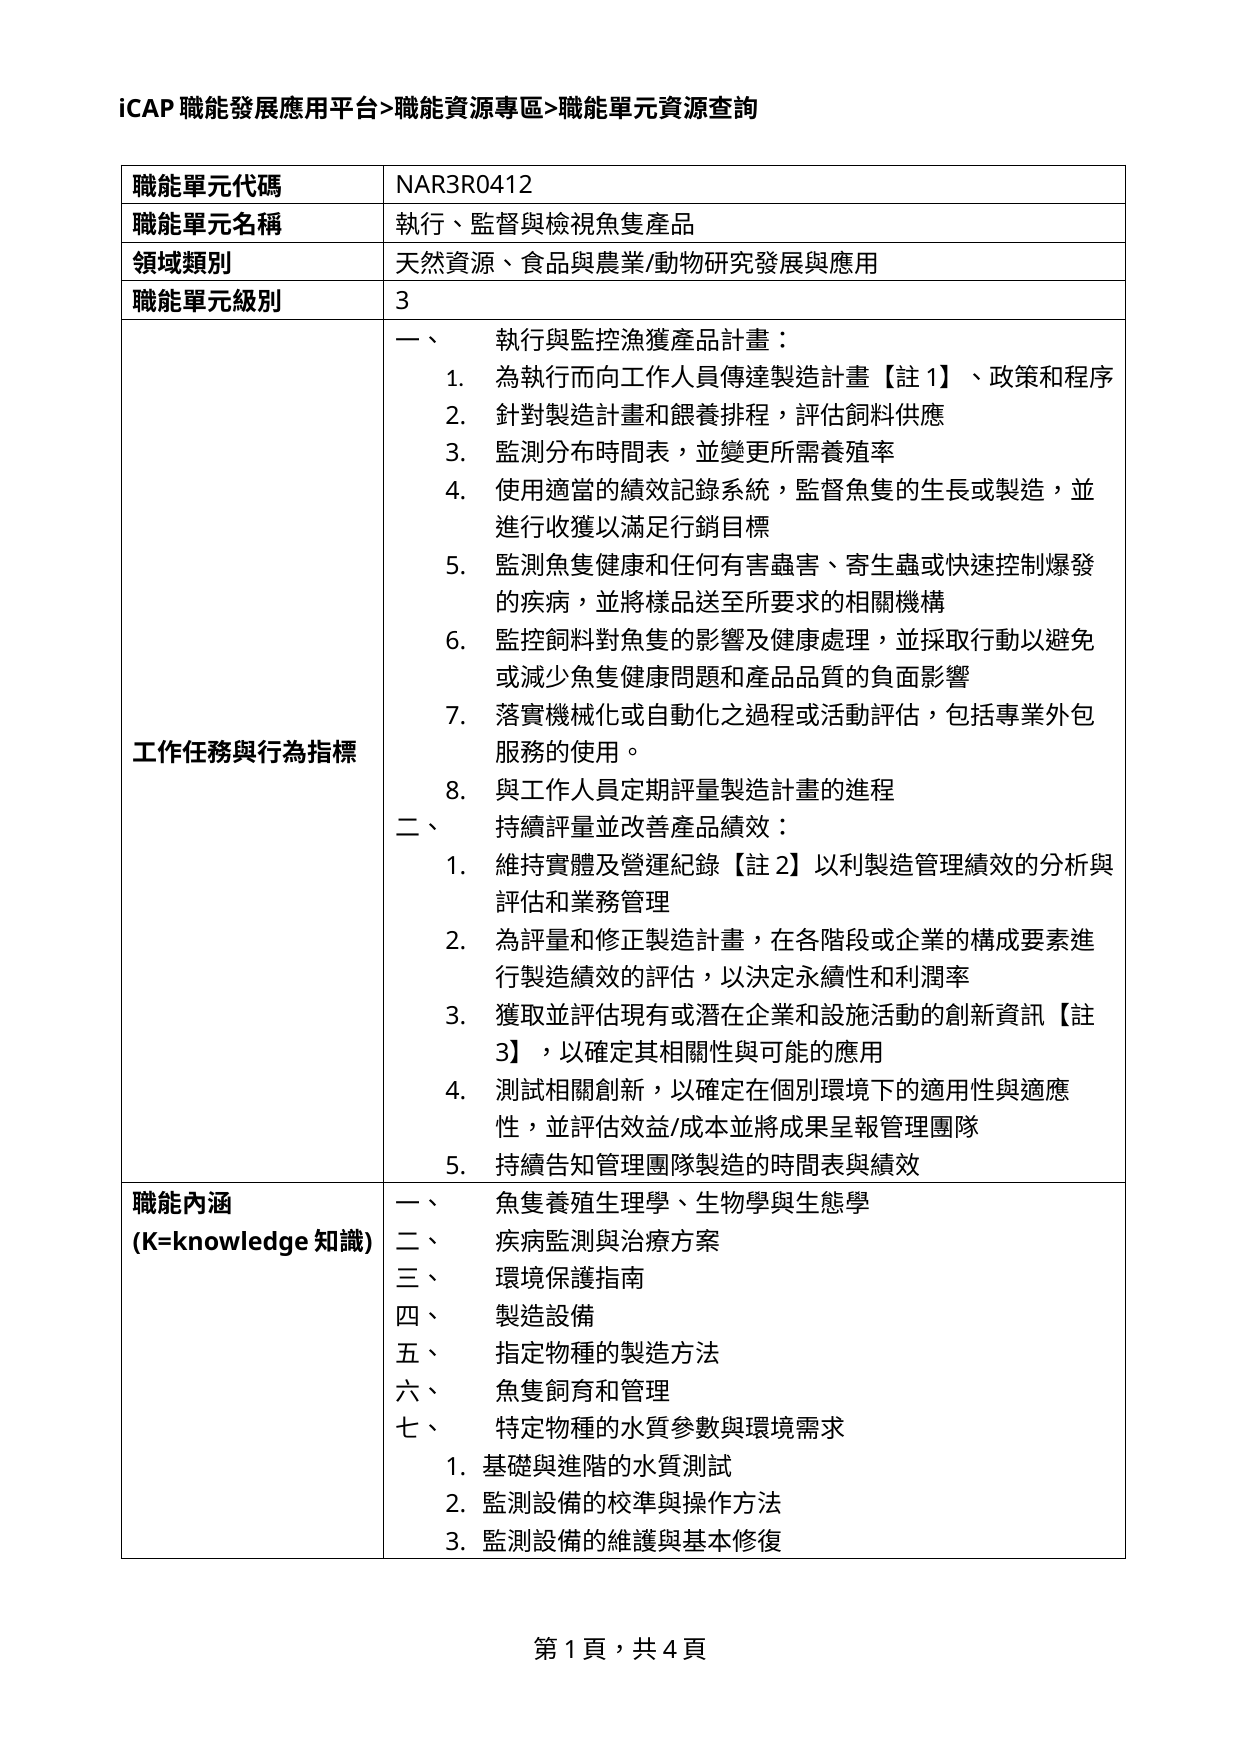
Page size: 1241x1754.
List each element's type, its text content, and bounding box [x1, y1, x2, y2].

table_cell 職能單元級別 [122, 281, 383, 319]
table_header NAR3R0412 [384, 166, 1125, 203]
table_cell 3 [384, 281, 1125, 319]
table_cell 執行、監督與檢視魚隻產品 [384, 204, 1125, 242]
table_cell 工作任務與行為指標 [122, 320, 383, 1182]
table_cell 魚隻養殖生理學、生物學與生態學 疾病監測與治療方案 環境保護指南 製造設備 指定物種的製造方法 魚隻飼育和管理 特定物種的水質參數與環境需求 基礎與進階的水質測試 監測設備的校準與操作方法 監測設備的維護與基本修復 監測設備的選擇與限制 [384, 1183, 1125, 1558]
table_cell 職能內涵 (K=knowledge知識) [122, 1183, 383, 1558]
table_cell 天然資源、食品與農業/動物研究發展與應用 [384, 243, 1125, 280]
table_cell 執行與監控漁獲產品計畫： 為執行而向工作人員傳達製造計畫【註1】、政策和程序 針對製造計畫和餵養排程，評估飼料供應 監測分布時間表，並變更所需養殖率 使用適當的績效記錄系統，監督魚隻的生長或製造，並進行收獲以滿足行銷目標 監測魚隻健康和任何有害蟲害、寄生蟲或快速控制爆發的疾病，並將樣品送至所要求的相關機構 監控飼料對魚隻的影響及健康處理，並採取行動以避免或減少魚隻健康問題和產品品質的負面影響 落實機械化或自動化之過程或活動評估，包括專業外包服務的使用。 與工作人員定期評量製造計畫的進程 持續評量並改善產品績效： 維持實體及營運紀錄【註2】以利製造管理績效的分析與評估和業務管理 為評量和修正製造計畫，在各階段或企業的構成要素進行製造績效的評估，以決定永續性和利潤率 獲取並評估現有或潛在企業和設施活動的創新資訊【註3】，以確定其相關性與可能的應用 測試相關創新，以確定在個別環境下的適用性與適應性，並評估效益/成本並將成果呈報管理團隊 持續告知管理團隊製造的時間表與績效 [384, 320, 1125, 1182]
table_cell 職能單元名稱 [122, 204, 383, 242]
table_header 職能單元代碼 [122, 166, 383, 203]
table_cell 領域類別 [122, 243, 383, 280]
